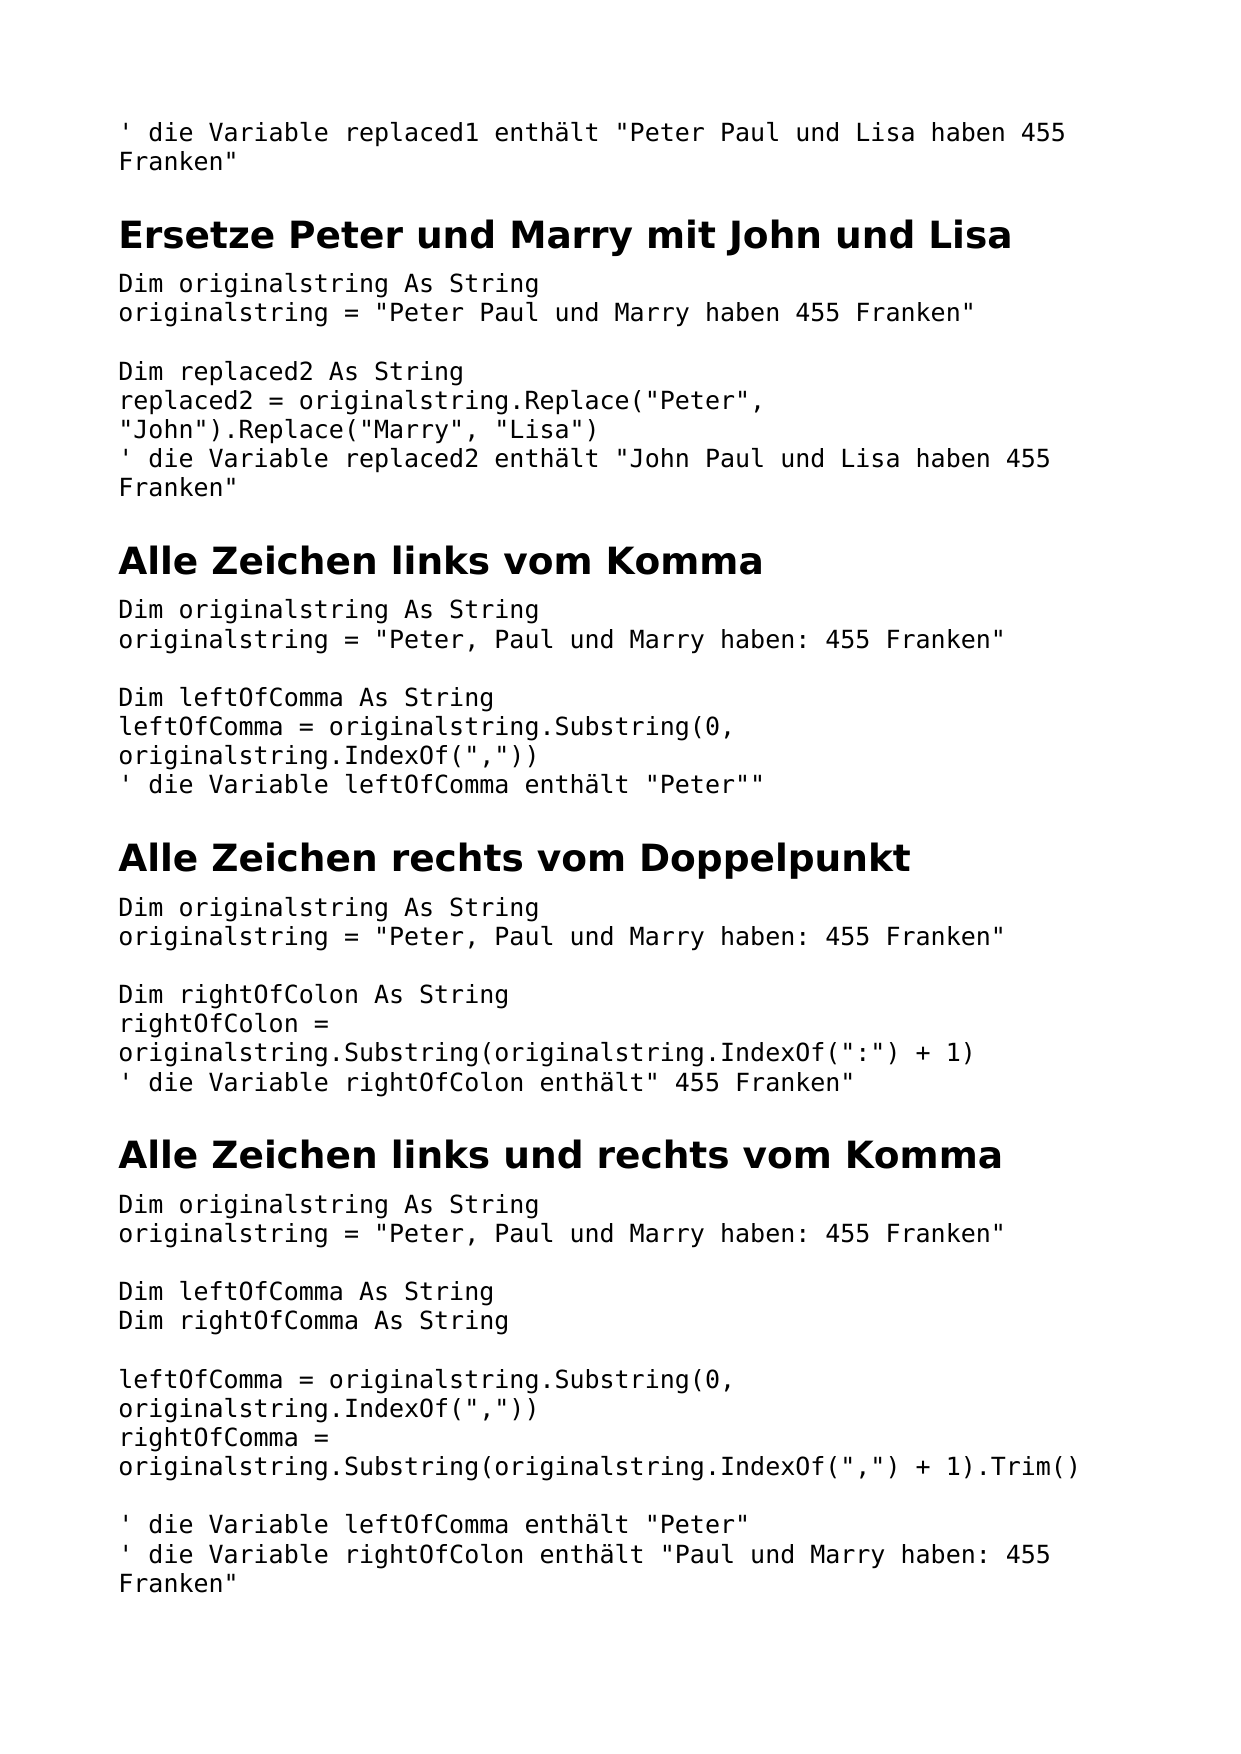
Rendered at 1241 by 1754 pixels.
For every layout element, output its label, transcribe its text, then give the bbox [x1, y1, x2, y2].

text ' die Variable replaced1 enthält "Peter Paul und Lisa haben 455 Franken" [118, 118, 1122, 176]
text Dim originalstring As String originalstring = "Peter, Paul und Marry haben: 455 Franken" Dim leftOfComma As String Dim rightOfComma As String leftOfComma = originalstring.Substring(0, originalstring.IndexOf(",")) rightOfComma = originalstring.Substring(originalstring.IndexOf(",") + 1).Trim() ' die Variable leftOfComma enthält "Peter" ' die Variable rightOfColon enthält "Paul und Marry haben: 455 Franken" [118, 1190, 1122, 1598]
subtitle Alle Zeichen rechts vom Doppelpunkt [118, 837, 1122, 880]
subtitle Ersetze Peter und Marry mit John und Lisa [118, 213, 1122, 257]
text Dim originalstring As String originalstring = "Peter, Paul und Marry haben: 455 Franken" Dim leftOfComma As String leftOfComma = originalstring.Substring(0, originalstring.IndexOf(",")) ' die Variable leftOfComma enthält "Peter"" [118, 596, 1122, 800]
subtitle Alle Zeichen links vom Komma [118, 539, 1122, 583]
text Dim originalstring As String originalstring = "Peter, Paul und Marry haben: 455 Franken" Dim rightOfColon As String rightOfColon = originalstring.Substring(originalstring.IndexOf(":") + 1) ' die Variable rightOfColon enthält" 455 Franken" [118, 893, 1122, 1097]
subtitle Alle Zeichen links und rechts vom Komma [118, 1134, 1122, 1177]
text Dim originalstring As String originalstring = "Peter Paul und Marry haben 455 Franken" Dim replaced2 As String replaced2 = originalstring.Replace("Peter", "John").Replace("Marry", "Lisa") ' die Variable replaced2 enthält "John Paul und Lisa haben 455 Franken" [118, 269, 1122, 503]
